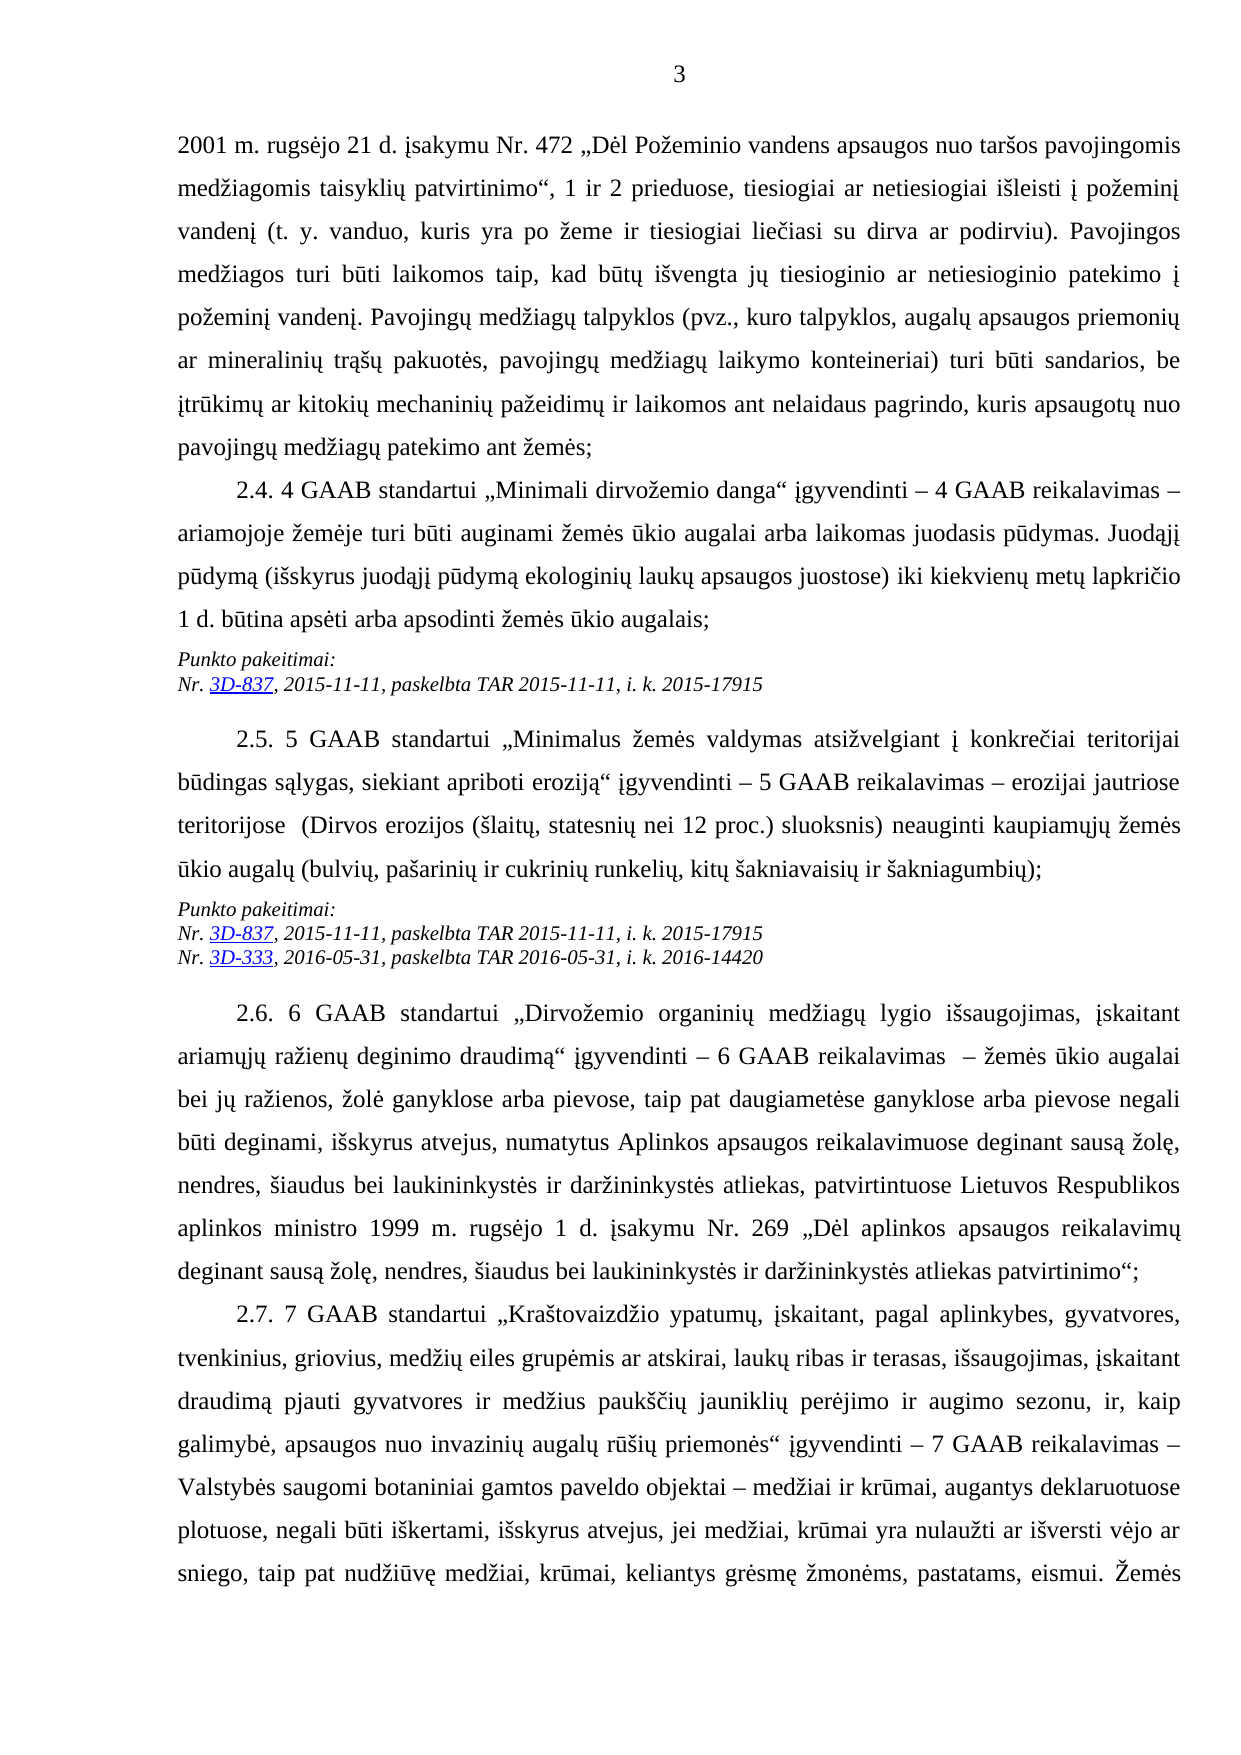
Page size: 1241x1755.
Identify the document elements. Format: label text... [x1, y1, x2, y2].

text 2.4. 4 GAAB standartui „Minimali dirvožemio danga“ įgyvendinti – 4 GAAB reikalavimas – ariamojoje žemėje turi būti auginami žemės ūkio augalai arba laikomas juodasis pūdymas. Juodąjį pūdymą (išskyrus juodąjį pūdymą ekologinių laukų apsaugos juostose) iki kiekvienų metų lapkričio 1 d. būtina apsėti arba apsodinti žemės ūkio augalais; [177, 475, 1181, 633]
text 2001 m. rugsėjo 21 d. įsakymu Nr. 472 „Dėl Požeminio vandens apsaugos nuo taršos pavojingomis medžiagomis taisyklių patvirtinimo“, 1 ir 2 prieduose, tiesiogiai ar netiesiogiai išleisti į požeminį vandenį (t. y. vanduo, kuris yra po žeme ir tiesiogiai liečiasi su dirva ar podirviu). Pavojingos medžiagos turi būti laikomos taip, kad būtų išvengta jų tiesioginio ar netiesioginio patekimo į požeminį vandenį. Pavojingų medžiagų talpyklos (pvz., kuro talpyklos, augalų apsaugos priemonių ar mineralinių trąšų pakuotės, pavojingų medžiagų laikymo konteineriai) turi būti sandarios, be įtrūkimų ar kitokių mechaninių pažeidimų ir laikomos ant nelaidaus pagrindo, kuris apsaugotų nuo pavojingų medžiagų patekimo ant žemės; [177, 130, 1181, 461]
text Nr. 3D-837, 2015-11-11, paskelbta TAR 2015-11-11, i. k. 2015-17915 [177, 671, 1181, 696]
text 2.5. 5 GAAB standartui „Minimalus žemės valdymas atsižvelgiant į konkrečiai teritorijai būdingas sąlygas, siekiant apriboti eroziją“ įgyvendinti – 5 GAAB reikalavimas – erozijai jautriose teritorijose (Dirvos erozijos (šlaitų, statesnių nei 12 proc.) sluoksnis) neauginti kaupiamųjų žemės ūkio augalų (bulvių, pašarinių ir cukrinių runkelių, kitų šakniavaisių ir šakniagumbių); [177, 724, 1181, 882]
text Nr. 3D-333, 2016-05-31, paskelbta TAR 2016-05-31, i. k. 2016-14420 [177, 945, 1181, 969]
text 2.6. 6 GAAB standartui „Dirvožemio organinių medžiagų lygio išsaugojimas, įskaitant ariamųjų ražienų deginimo draudimą“ įgyvendinti – 6 GAAB reikalavimas – žemės ūkio augalai bei jų ražienos, žolė ganyklose arba pievose, taip pat daugiametėse ganyklose arba pievose negali būti deginami, išskyrus atvejus, numatytus Aplinkos apsaugos reikalavimuose deginant sausą žolę, nendres, šiaudus bei laukininkystės ir daržininkystės atliekas, patvirtintuose Lietuvos Respublikos aplinkos ministro 1999 m. rugsėjo 1 d. įsakymu Nr. 269 „Dėl aplinkos apsaugos reikalavimų deginant sausą žolę, nendres, šiaudus bei laukininkystės ir daržininkystės atliekas patvirtinimo“; [177, 998, 1181, 1285]
text Nr. 3D-837, 2015-11-11, paskelbta TAR 2015-11-11, i. k. 2015-17915 [177, 921, 1181, 945]
text 2.7. 7 GAAB standartui „Kraštovaizdžio ypatumų, įskaitant, pagal aplinkybes, gyvatvores, tvenkinius, griovius, medžių eiles grupėmis ar atskirai, laukų ribas ir terasas, išsaugojimas, įskaitant draudimą pjauti gyvatvores ir medžius paukščių jauniklių perėjimo ir augimo sezonu, ir, kaip galimybė, apsaugos nuo invazinių augalų rūšių priemonės“ įgyvendinti – 7 GAAB reikalavimas –Valstybės saugomi botaniniai gamtos paveldo objektai – medžiai ir krūmai, augantys deklaruotuose plotuose, negali būti iškertami, išskyrus atvejus, jei medžiai, krūmai yra nulaužti ar išversti vėjo ar sniego, taip pat nudžiūvę medžiai, krūmai, keliantys grėsmę žmonėms, pastatams, eismui. Žemės [177, 1299, 1181, 1587]
text Punkto pakeitimai: [177, 647, 1181, 671]
text Punkto pakeitimai: [177, 897, 1181, 921]
